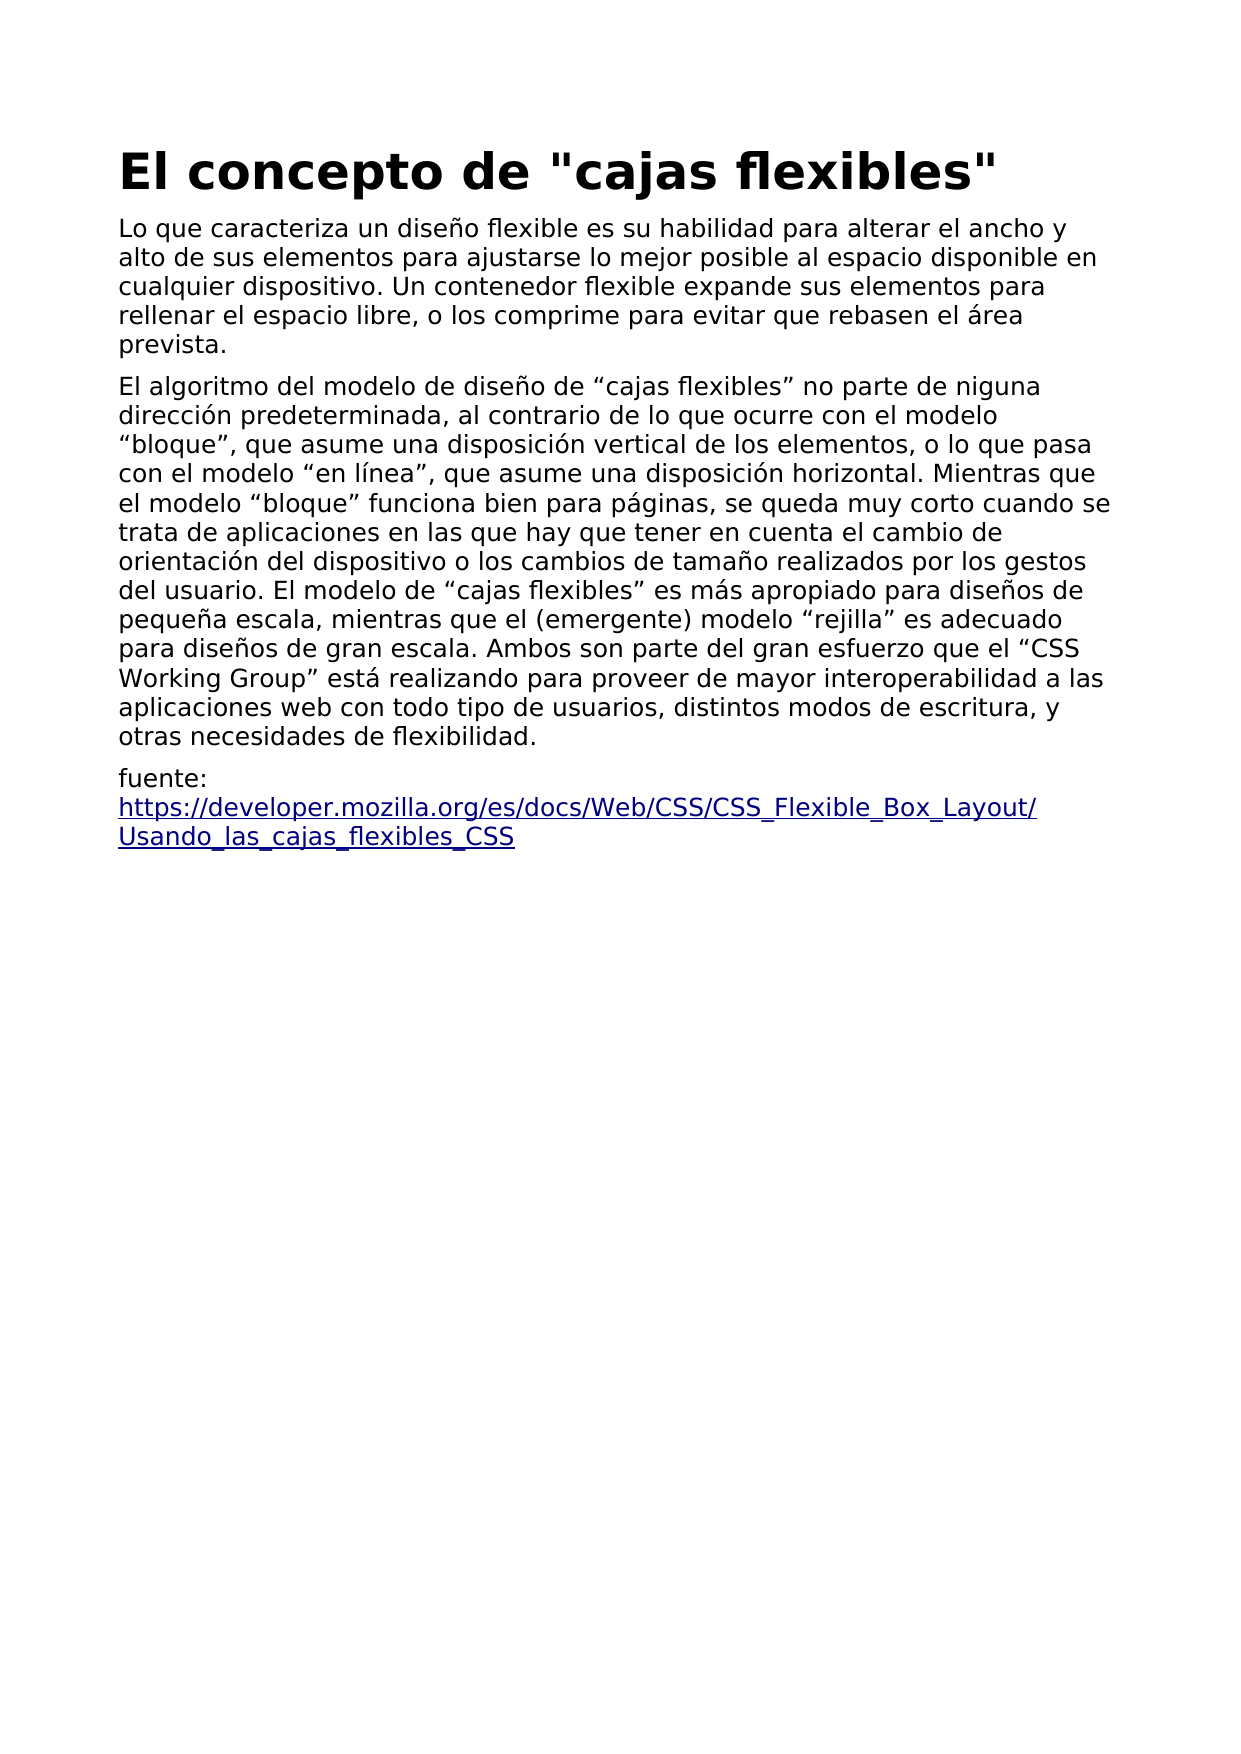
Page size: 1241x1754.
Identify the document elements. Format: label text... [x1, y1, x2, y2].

text fuente: https://developer.mozilla.org/es/docs/Web/CSS/CSS_Flexible_Box_Layout/Usando_las_cajas_flexibles_CSS [118, 764, 1122, 851]
text El algoritmo del modelo de diseño de “cajas flexibles” no parte de niguna dirección predeterminada, al contrario de lo que ocurre con el modelo “bloque”, que asume una disposición vertical de los elementos, o lo que pasa con el modelo “en línea”, que asume una disposición horizontal. Mientras que el modelo “bloque” funciona bien para páginas, se queda muy corto cuando se trata de aplicaciones en las que hay que tener en cuenta el cambio de orientación del dispositivo o los cambios de tamaño realizados por los gestos del usuario. El modelo de “cajas flexibles” es más apropiado para diseños de pequeña escala, mientras que el (emergente) modelo “rejilla” es adecuado para diseños de gran escala. Ambos son parte del gran esfuerzo que el “CSS Working Group” está realizando para proveer de mayor interoperabilidad a las aplicaciones web con todo tipo de usuarios, distintos modos de escritura, y otras necesidades de flexibilidad. [118, 372, 1122, 751]
subtitle El concepto de "cajas flexibles" [118, 143, 1122, 201]
text Lo que caracteriza un diseño flexible es su habilidad para alterar el ancho y alto de sus elementos para ajustarse lo mejor posible al espacio disponible en cualquier dispositivo. Un contenedor flexible expande sus elementos para rellenar el espacio libre, o los comprime para evitar que rebasen el área prevista. [118, 214, 1122, 360]
